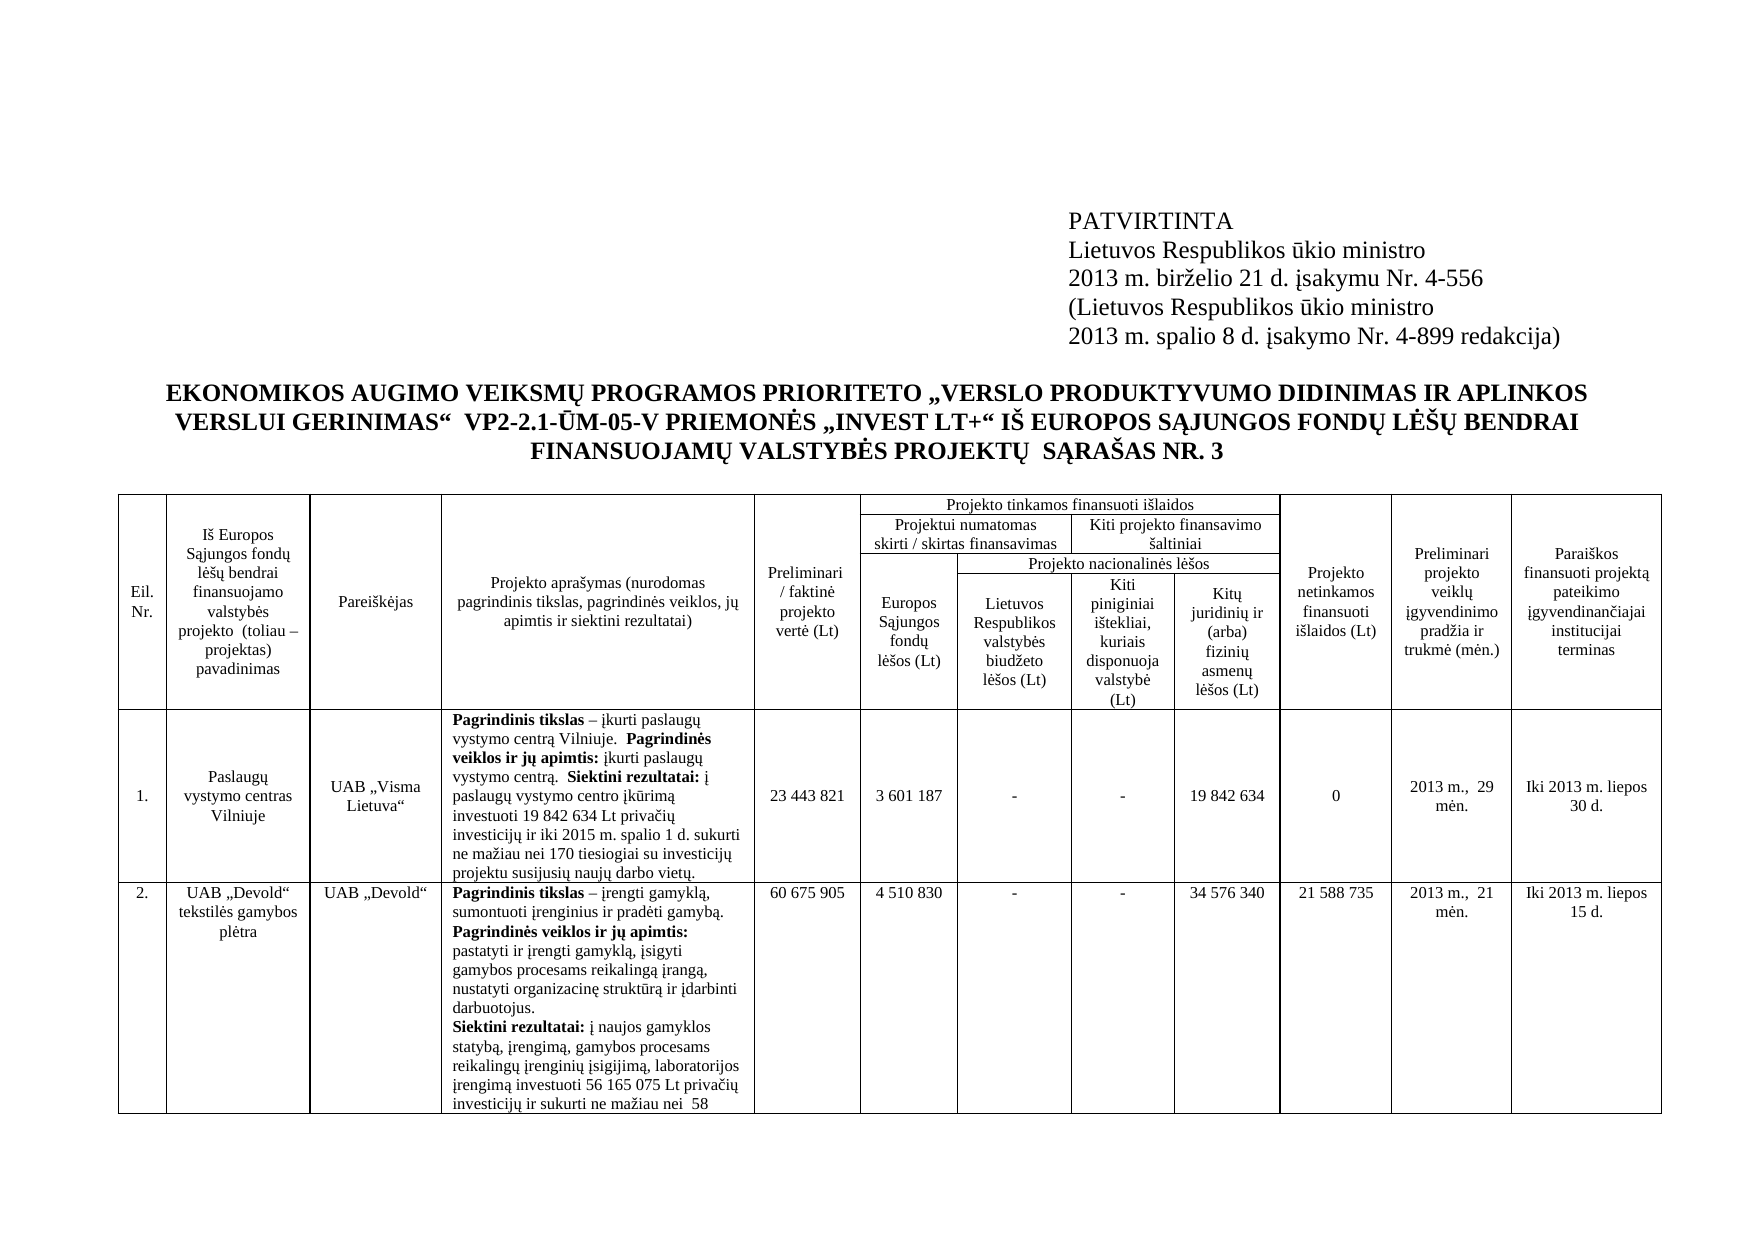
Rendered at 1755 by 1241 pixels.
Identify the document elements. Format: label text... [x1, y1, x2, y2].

table_cell UAB „Devold“ [311, 883, 441, 1113]
table_cell 34 576 340 [1175, 883, 1279, 1113]
text PATVIRTINTA [1068, 206, 1636, 235]
text 2013 m. birželio 21 d. įsakymu Nr. 4-556 [1068, 263, 1636, 292]
table_header Projekto netinkamos finansuoti išlaidos (Lt) [1281, 495, 1391, 708]
table_cell Pagrindinis tikslas – įkurti paslaugų vystymo centrą Vilniuje. Pagrindinės veiklos ir jų apimtis: įkurti paslaugų vystymo centrą. Siektini rezultatai: į paslaugų vystymo centro įkūrimą investuoti 19 842 634 Lt privačių investicijų ir iki 2015 m. spalio 1 d. sukurti ne mažiau nei 170 tiesiogiai su investicijų projektu susijusių naujų darbo vietų. [442, 710, 754, 882]
table_cell 3 601 187 [861, 710, 957, 882]
table_cell - [1072, 883, 1174, 1113]
table_header Projekto aprašymas (nurodomas pagrindinis tikslas, pagrindinės veiklos, jų apimtis ir siektini rezultatai) [442, 495, 754, 708]
table_cell 21 588 735 [1281, 883, 1391, 1113]
table_cell Projekto nacionalinės lėšos [958, 554, 1279, 573]
table_cell - [958, 710, 1071, 882]
table_header Iš Europos Sąjungos fondų lėšų bendrai finansuojamo valstybės projekto (toliau – projektas) pavadinimas [167, 495, 309, 708]
table_cell UAB „Visma Lietuva“ [311, 710, 441, 882]
table_cell 23 443 821 [755, 710, 860, 882]
table_cell Iki 2013 m. liepos 30 d. [1512, 710, 1661, 882]
table_cell Kiti piniginiai ištekliai, kuriais disponuoja valstybė (Lt) [1072, 574, 1174, 708]
table_header Preliminari / faktinė projekto vertė (Lt) [755, 495, 860, 708]
table_cell Projektui numatomas skirti / skirtas finansavimas [861, 515, 1071, 553]
table_cell 2013 m., 21 mėn. [1392, 883, 1511, 1113]
table_cell - [1072, 710, 1174, 882]
table_cell Kitų juridinių ir (arba) fizinių asmenų lėšos (Lt) [1175, 574, 1279, 708]
table_header Eil. Nr. [119, 495, 166, 708]
table_header Pareiškėjas [311, 495, 441, 708]
text (Lietuvos Respublikos ūkio ministro [1068, 292, 1636, 321]
table_cell Iki 2013 m. liepos 15 d. [1512, 883, 1661, 1113]
text EKONOMIKOS AUGIMO VEIKSMŲ PROGRAMOS PRIORITETO „VERSLO PRODUKTYVUMO DIDINIMAS IR APLINKOS VERSLUI GERINIMAS“ VP2-2.1-ŪM-05-V PRIEMONĖS „INVEST LT+“ IŠ EUROPOS SĄJUNGOS FONDŲ LĖŠŲ BENDRAI FINANSUOJAMŲ VALSTYBĖS PROJEKTŲ SĄRAŠAS NR. 3 [118, 378, 1636, 465]
table_cell 2. [119, 883, 166, 1113]
table_cell 4 510 830 [861, 883, 957, 1113]
table_cell UAB „Devold“ tekstilės gamybos plėtra [167, 883, 309, 1113]
table_header Paraiškos finansuoti projektą pateikimo įgyvendinančiajai institucijai terminas [1512, 495, 1661, 708]
table_cell - [958, 883, 1071, 1113]
table_cell Pagrindinis tikslas – įrengti gamyklą, sumontuoti įrenginius ir pradėti gamybą. Pagrindinės veiklos ir jų apimtis: pastatyti ir įrengti gamyklą, įsigyti gamybos procesams reikalingą įrangą, nustatyti organizacinę struktūrą ir įdarbinti darbuotojus. Siektini rezultatai: į naujos gamyklos statybą, įrengimą, gamybos procesams reikalingų įrenginių įsigijimą, laboratorijos įrengimą investuoti 56 165 075 Lt privačių investicijų ir sukurti ne mažiau nei 58 [442, 883, 754, 1113]
table_cell 2013 m., 29 mėn. [1392, 710, 1511, 882]
table_cell Europos Sąjungos fondų lėšos (Lt) [861, 554, 957, 708]
text Lietuvos Respublikos ūkio ministro [1068, 235, 1636, 263]
table_cell 1. [119, 710, 166, 882]
table_header Projekto tinkamos finansuoti išlaidos [861, 495, 1279, 514]
table_cell Paslaugų vystymo centras Vilniuje [167, 710, 309, 882]
text 2013 m. spalio 8 d. įsakymo Nr. 4-899 redakcija) [1068, 321, 1636, 350]
table_cell Lietuvos Respublikos valstybės biudžeto lėšos (Lt) [958, 574, 1071, 708]
table_cell 60 675 905 [755, 883, 860, 1113]
table_header Preliminari projekto veiklų įgyvendinimo pradžia ir trukmė (mėn.) [1392, 495, 1511, 708]
table_cell 0 [1281, 710, 1391, 882]
table_cell Kiti projekto finansavimo šaltiniai [1072, 515, 1279, 553]
table_cell 19 842 634 [1175, 710, 1279, 882]
